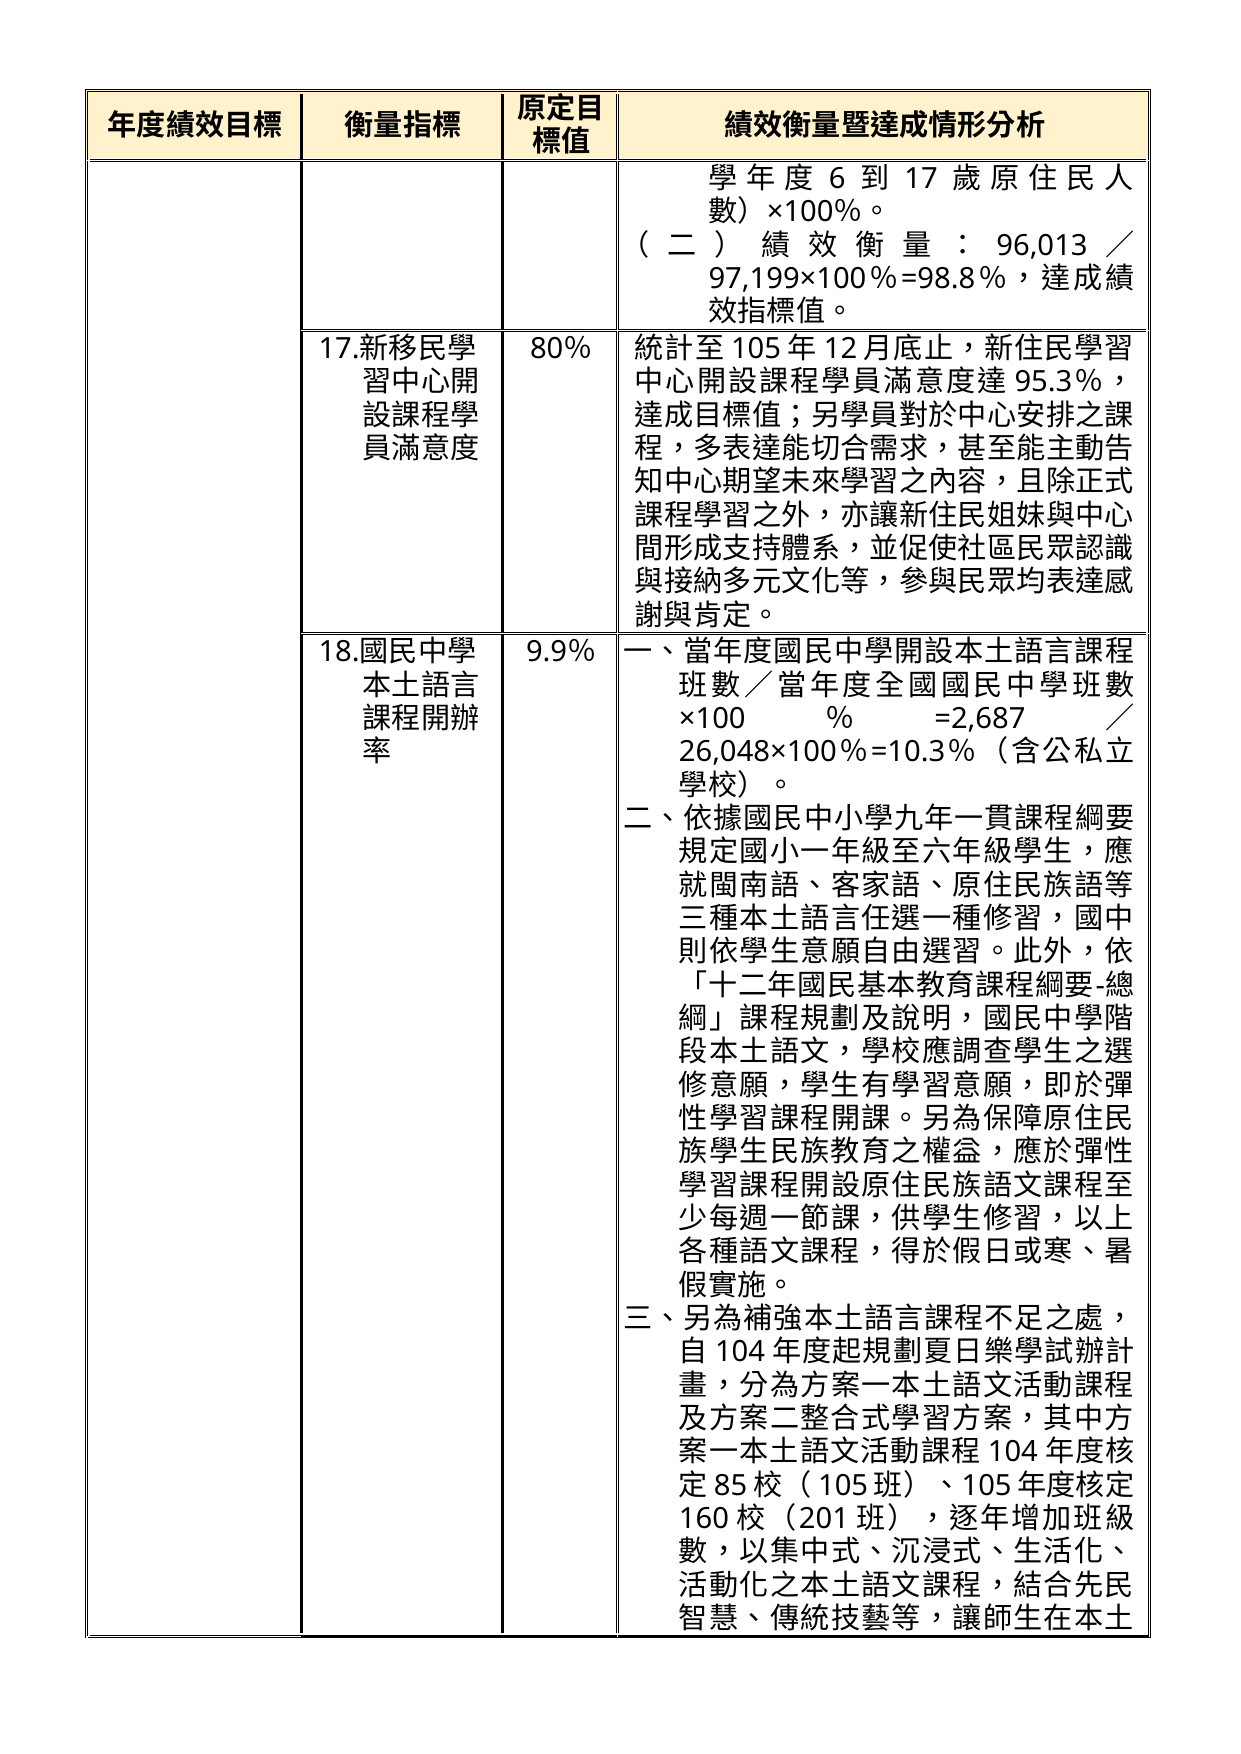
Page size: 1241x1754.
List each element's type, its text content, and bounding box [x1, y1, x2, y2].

table_cell 學年度6到17歲原住民人數）×100％。 （二）績效衡量：96,013／97,199×100％=98.8％，達成績效指標值。 [619, 159, 1148, 328]
table_cell 9.9％ [502, 635, 617, 1635]
table_cell [504, 162, 616, 328]
table_cell 統計至105年12月底止，新住民學習中心開設課程學員滿意度達95.3％，達成目標值；另學員對於中心安排之課程，多表達能切合需求，甚至能主動告知中心期望未來學習之內容，且除正式課程學習之外，亦讓新住民姐妹與中心間形成支持體系，並促使社區民眾認識與接納多元文化等，參與民眾均表達感謝與肯定。 [619, 329, 1148, 632]
table_cell 18.國民中學本土語言課程開辦率 [301, 635, 502, 1635]
table_cell 17.新移民學習中心開設課程學員滿意度 [303, 332, 501, 632]
table_header 衡量指標 [301, 92, 502, 158]
table_cell 一、當年度國民中學開設本土語言課程班數／當年度全國國民中學班數×100％=2,687／26,048×100％=10.3％（含公私立學校）。 二、依據國民中小學九年一貫課程綱要規定國小一年級至六年級學生，應就閩南語、客家語、原住民族語等三種本土語言任選一種修習，國中則依學生意願自由選習。此外，依「十二年國民基本教育課程綱要-總綱」課程規劃及說明，國民中學階段本土語文，學校應調查學生之選修意願，學生有學習意願，即於彈性學習課程開課。另為保障原住民族學生民族教育之權益，應於彈性學習課程開設原住民族語文課程至少每週一節課，供學生修習，以上各種語文課程，得於假日或寒、暑假實施。 三、另為補強本土語言課程不足之處，自104年度起規劃夏日樂學試辦計畫，分為方案一本土語文活動課程及方案二整合式學習方案，其中方案一本土語文活動課程104年度核定85校（ 105班）、105年度核定160校（201班），逐年增加班級數，以集中式、沉浸式、生活化、活動化之本土語文課程，結合先民智慧、傳統技藝等，讓師生在本土 [618, 632, 1149, 1635]
table_header 績效衡量暨達成情形分析 [618, 92, 1148, 158]
table_cell [88, 159, 301, 1635]
table_cell 80％ [504, 332, 616, 632]
table_header 原定目標值 [502, 92, 617, 158]
table_cell [303, 162, 501, 328]
table_header 年度績效目標 [88, 92, 301, 158]
